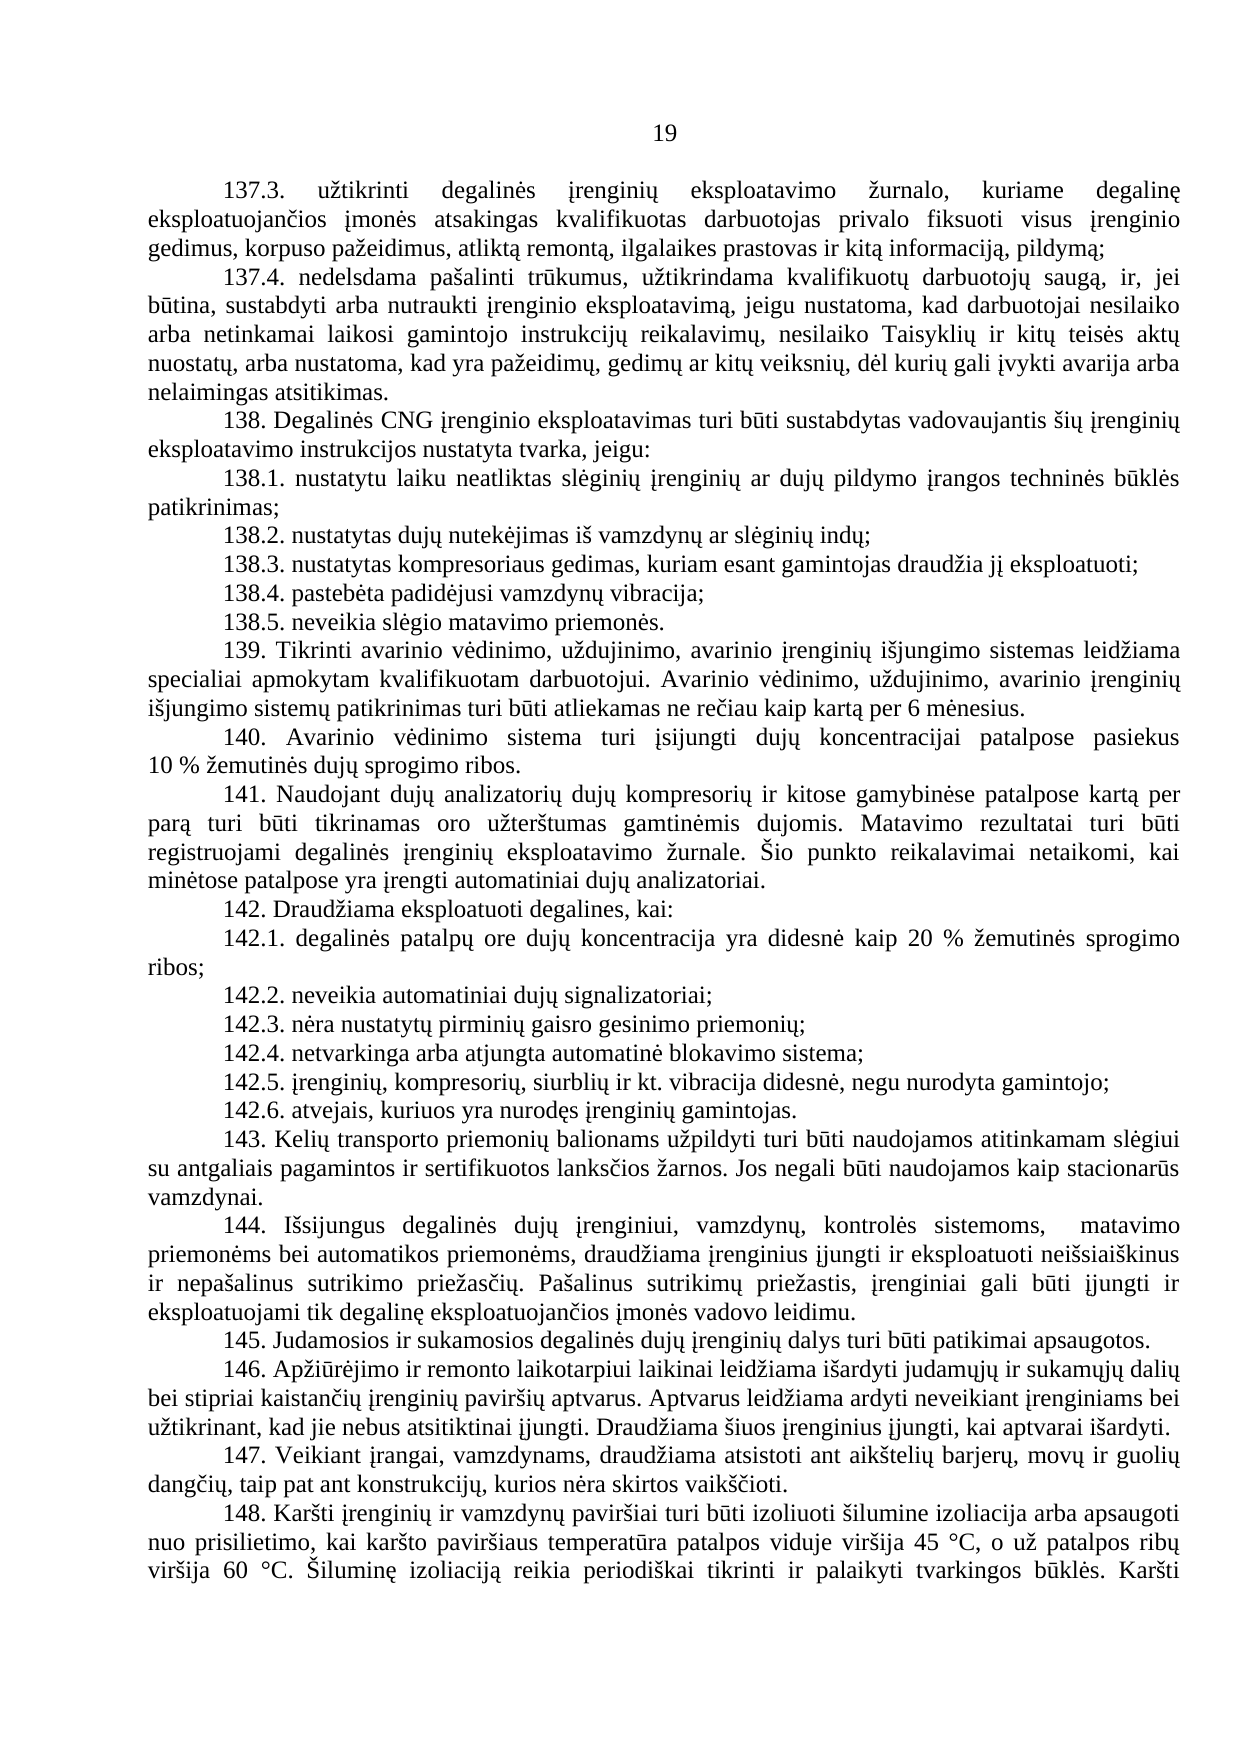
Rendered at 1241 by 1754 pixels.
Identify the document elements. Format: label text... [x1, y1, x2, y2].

text 140. Avarinio vėdinimo sistema turi įsijungti dujų koncentracijai patalpose pasiekus 10 % žemutinės dujų sprogimo ribos. [148, 722, 1181, 779]
text 138. Degalinės CNG įrenginio eksploatavimas turi būti sustabdytas vadovaujantis šių įrenginių eksploatavimo instrukcijos nustatyta tvarka, jeigu: [148, 406, 1181, 463]
text 138.5. neveikia slėgio matavimo priemonės. [148, 607, 1181, 636]
text 138.2. nustatytas dujų nutekėjimas iš vamzdynų ar slėginių indų; [148, 521, 1181, 549]
text 142. Draudžiama eksploatuoti degalines, kai: [148, 894, 1181, 923]
text 142.3. nėra nustatytų pirminių gaisro gesinimo priemonių; [148, 1009, 1181, 1038]
text 146. Apžiūrėjimo ir remonto laikotarpiui laikinai leidžiama išardyti judamųjų ir sukamųjų dalių bei stipriai kaistančių įrenginių paviršių aptvarus. Aptvarus leidžiama ardyti neveikiant įrenginiams bei užtikrinant, kad jie nebus atsitiktinai įjungti. Draudžiama šiuos įrenginius įjungti, kai aptvarai išardyti. [148, 1354, 1181, 1441]
text 143. Kelių transporto priemonių balionams užpildyti turi būti naudojamos atitinkamam slėgiui su antgaliais pagamintos ir sertifikuotos lanksčios žarnos. Jos negali būti naudojamos kaip stacionarūs vamzdynai. [148, 1124, 1181, 1211]
text 142.6. atvejais, kuriuos yra nurodęs įrenginių gamintojas. [148, 1096, 1181, 1124]
text 139. Tikrinti avarinio vėdinimo, uždujinimo, avarinio įrenginių išjungimo sistemas leidžiama specialiai apmokytam kvalifikuotam darbuotojui. Avarinio vėdinimo, uždujinimo, avarinio įrenginių išjungimo sistemų patikrinimas turi būti atliekamas ne rečiau kaip kartą per 6 mėnesius. [148, 636, 1181, 722]
text 147. Veikiant įrangai, vamzdynams, draudžiama atsistoti ant aikštelių barjerų, movų ir guolių dangčių, taip pat ant konstrukcijų, kurios nėra skirtos vaikščioti. [148, 1441, 1181, 1498]
text 141. Naudojant dujų analizatorių dujų kompresorių ir kitose gamybinėse patalpose kartą per parą turi būti tikrinamas oro užterštumas gamtinėmis dujomis. Matavimo rezultatai turi būti registruojami degalinės įrenginių eksploatavimo žurnale. Šio punkto reikalavimai netaikomi, kai minėtose patalpose yra įrengti automatiniai dujų analizatoriai. [148, 779, 1181, 894]
text 138.3. nustatytas kompresoriaus gedimas, kuriam esant gamintojas draudžia jį eksploatuoti; [148, 549, 1181, 578]
text 142.5. įrenginių, kompresorių, siurblių ir kt. vibracija didesnė, negu nurodyta gamintojo; [148, 1067, 1181, 1096]
text 148. Karšti įrenginių ir vamzdynų paviršiai turi būti izoliuoti šilumine izoliacija arba apsaugoti nuo prisilietimo, kai karšto paviršiaus temperatūra patalpos viduje viršija 45 °C, o už patalpos ribų viršija 60 °C. Šiluminę izoliaciją reikia periodiškai tikrinti ir palaikyti tvarkingos būklės. Karšti [148, 1498, 1181, 1584]
text 138.1. nustatytu laiku neatliktas slėginių įrenginių ar dujų pildymo įrangos techninės būklės patikrinimas; [148, 463, 1181, 521]
text 144. Išsijungus degalinės dujų įrenginiui, vamzdynų, kontrolės sistemoms, matavimo priemonėms bei automatikos priemonėms, draudžiama įrenginius įjungti ir eksploatuoti neišsiaiškinus ir nepašalinus sutrikimo priežasčių. Pašalinus sutrikimų priežastis, įrenginiai gali būti įjungti ir eksploatuojami tik degalinę eksploatuojančios įmonės vadovo leidimu. [148, 1211, 1181, 1326]
text 137.4. nedelsdama pašalinti trūkumus, užtikrindama kvalifikuotų darbuotojų saugą, ir, jei būtina, sustabdyti arba nutraukti įrenginio eksploatavimą, jeigu nustatoma, kad darbuotojai nesilaiko arba netinkamai laikosi gamintojo instrukcijų reikalavimų, nesilaiko Taisyklių ir kitų teisės aktų nuostatų, arba nustatoma, kad yra pažeidimų, gedimų ar kitų veiksnių, dėl kurių gali įvykti avarija arba nelaimingas atsitikimas. [148, 262, 1181, 406]
text 142.4. netvarkinga arba atjungta automatinė blokavimo sistema; [148, 1038, 1181, 1067]
text 142.1. degalinės patalpų ore dujų koncentracija yra didesnė kaip 20 % žemutinės sprogimo ribos; [148, 923, 1181, 981]
text 137.3. užtikrinti degalinės įrenginių eksploatavimo žurnalo, kuriame degalinę eksploatuojančios įmonės atsakingas kvalifikuotas darbuotojas privalo fiksuoti visus įrenginio gedimus, korpuso pažeidimus, atliktą remontą, ilgalaikes prastovas ir kitą informaciją, pildymą; [148, 176, 1181, 262]
text 145. Judamosios ir sukamosios degalinės dujų įrenginių dalys turi būti patikimai apsaugotos. [148, 1326, 1181, 1354]
text 142.2. neveikia automatiniai dujų signalizatoriai; [148, 981, 1181, 1009]
text 138.4. pastebėta padidėjusi vamzdynų vibracija; [148, 578, 1181, 607]
